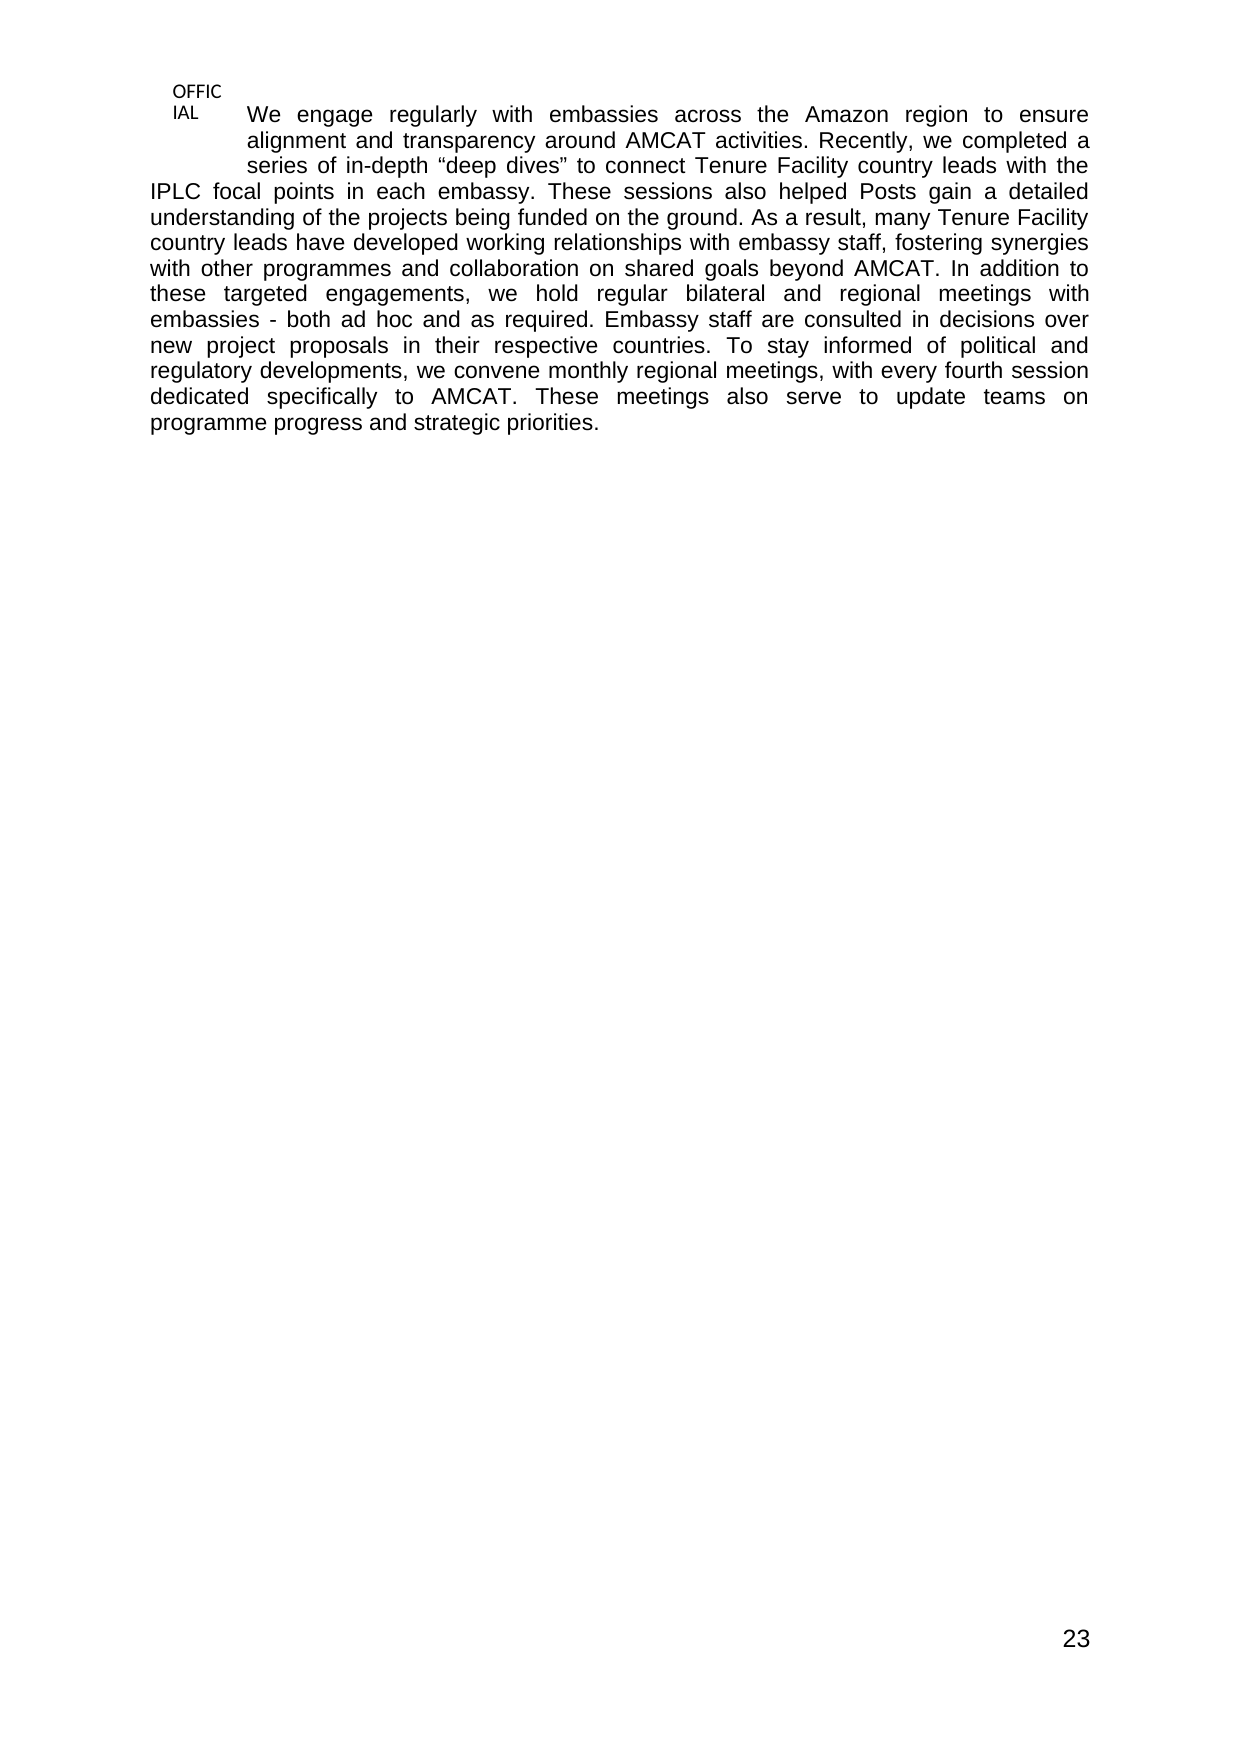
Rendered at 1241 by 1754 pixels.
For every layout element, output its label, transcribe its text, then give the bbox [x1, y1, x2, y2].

text We engage regularly with embassies across the Amazon region to ensure alignment and transparency around AMCAT activities. Recently, we completed a series of in-depth “deep dives” to connect Tenure Facility country leads with the IPLC focal points in each embassy. These sessions also helped Posts gain a detailed understanding of the projects being funded on the ground. As a result, many Tenure Facility country leads have developed working relationships with embassy staff, fostering synergies with other programmes and collaboration on shared goals beyond AMCAT. In addition to these targeted engagements, we hold regular bilateral and regional meetings with embassies - both ad hoc and as required. Embassy staff are consulted in decisions over new project proposals in their respective countries. To stay informed of political and regulatory developments, we convene monthly regional meetings, with every fourth session dedicated specifically to AMCAT. These meetings also serve to update teams on programme progress and strategic priorities. [150, 102, 1090, 435]
